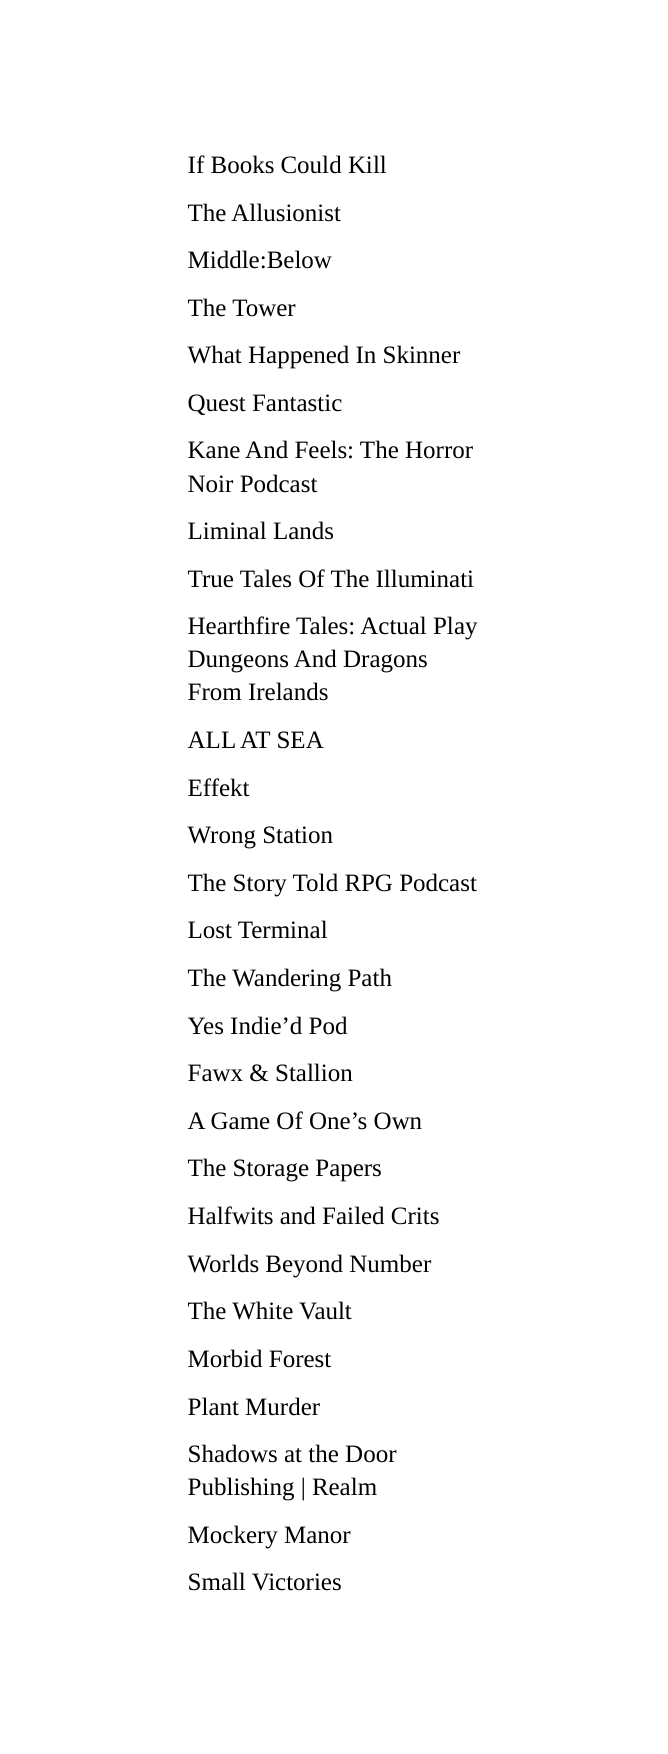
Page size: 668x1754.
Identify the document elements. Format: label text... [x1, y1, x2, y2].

text If Books Could Kill [187, 150, 480, 179]
text Liminal Lands [187, 516, 480, 545]
text The Tower [187, 293, 480, 322]
text A Game Of One’s Own [187, 1106, 480, 1135]
text The White Vault [187, 1296, 480, 1325]
text Lost Terminal [187, 916, 480, 944]
text ALL AT SEA [187, 725, 480, 754]
text The Allusionist [187, 198, 480, 226]
text The Storage Papers [187, 1153, 480, 1182]
text The Wandering Path [187, 963, 480, 992]
text Small Victories [187, 1567, 480, 1596]
text Effekt [187, 773, 480, 801]
text True Tales Of The Illuminati [187, 564, 480, 593]
text Fawx & Stallion [187, 1058, 480, 1087]
text Wrong Station [187, 820, 480, 849]
text Shadows at the Door Publishing | Realm [187, 1439, 480, 1501]
text The Story Told RPG Podcast [187, 868, 480, 897]
text Kane And Feels: The Horror Noir Podcast [187, 436, 480, 497]
text Mockery Manor [187, 1520, 480, 1548]
text Hearthfire Tales: Actual Play Dungeons And Dragons From Irelands [187, 611, 480, 706]
text Plant Murder [187, 1392, 480, 1420]
text Worlds Beyond Number [187, 1249, 480, 1277]
text Yes Indie’d Pod [187, 1011, 480, 1039]
text Halfwits and Failed Crits [187, 1201, 480, 1230]
text Quest Fantastic [187, 388, 480, 417]
text What Happened In Skinner [187, 340, 480, 369]
text Morbid Forest [187, 1344, 480, 1373]
text Middle:Below [187, 245, 480, 274]
